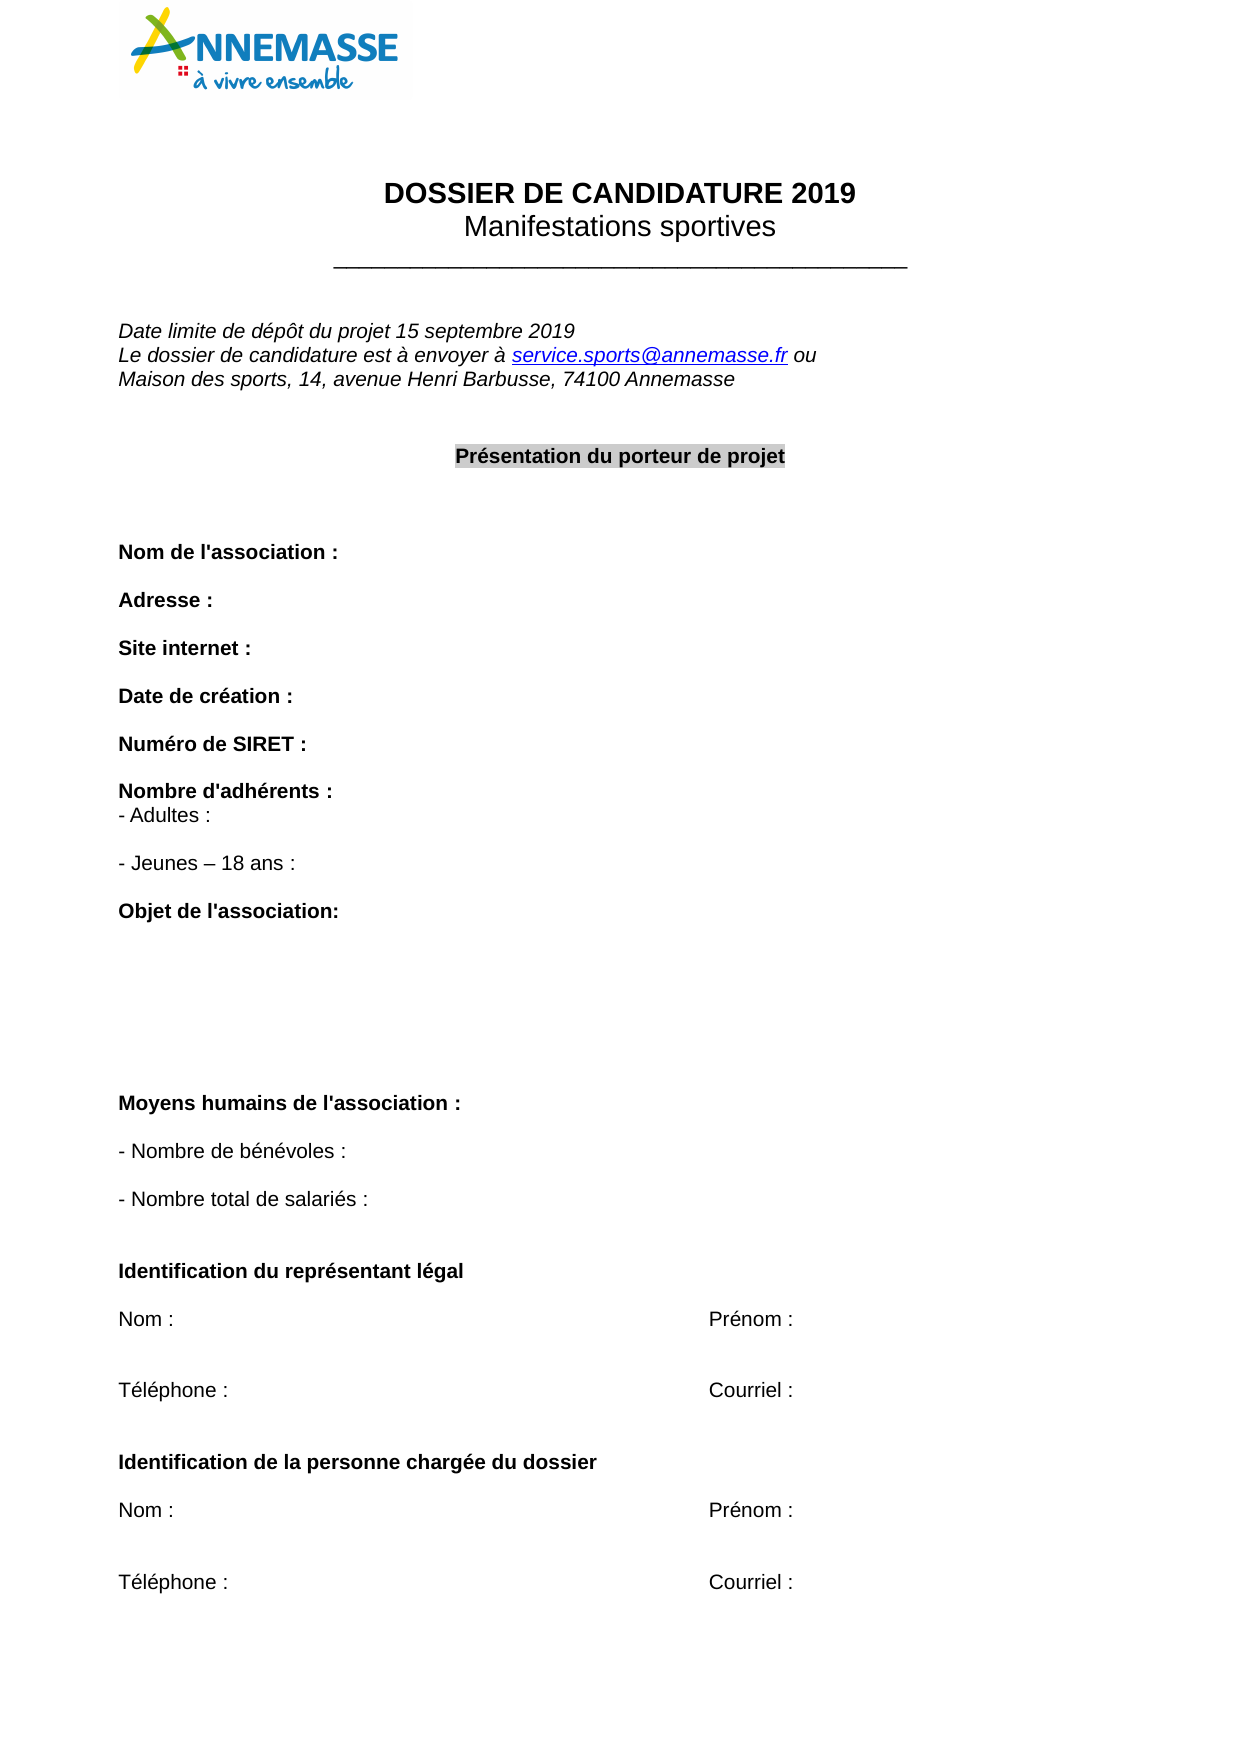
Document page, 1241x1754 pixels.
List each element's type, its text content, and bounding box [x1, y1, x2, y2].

text Manifestations sportives [118, 209, 1122, 243]
text - Nombre de bénévoles : [118, 1139, 1122, 1163]
text _____________________________________________ [118, 243, 1122, 269]
picture [117, 0, 414, 101]
subtitle Présentation du porteur de projet [118, 444, 1122, 468]
subtitle Identification de la personne chargée du dossier [118, 1450, 1122, 1474]
text Nom : Prénom : [118, 1306, 1122, 1330]
subtitle Nom de l'association : [118, 540, 1122, 564]
text Identification du représentant légal [118, 1258, 1122, 1282]
subtitle Adresse : [118, 588, 1122, 612]
subtitle Date limite de dépôt du projet 15 septembre 2019 [118, 319, 1122, 343]
subtitle Numéro de SIRET : [118, 731, 1122, 755]
subtitle Objet de l'association: [118, 899, 1122, 923]
subtitle Le dossier de candidature est à envoyer à service.sports@annemasse.fr ou [118, 343, 1122, 367]
subtitle Site internet : [118, 636, 1122, 659]
subtitle Moyens humains de l'association : [118, 1091, 1122, 1115]
text DOSSIER DE CANDIDATURE 2019 [118, 176, 1122, 209]
subtitle Date de création : [118, 683, 1122, 707]
text Nom : Prénom : [118, 1498, 1122, 1522]
subtitle Maison des sports, 14, avenue Henri Barbusse, 74100 Annemasse [118, 367, 1122, 391]
subtitle - Nombre total de salariés : [118, 1187, 1122, 1211]
subtitle Téléphone : Courriel : [118, 1570, 1122, 1594]
text Téléphone : Courriel : [118, 1378, 1122, 1402]
subtitle Nombre d'adhérents : [118, 779, 1122, 803]
subtitle - Jeunes – 18 ans : [118, 851, 1122, 875]
subtitle - Adultes : [118, 803, 1122, 827]
